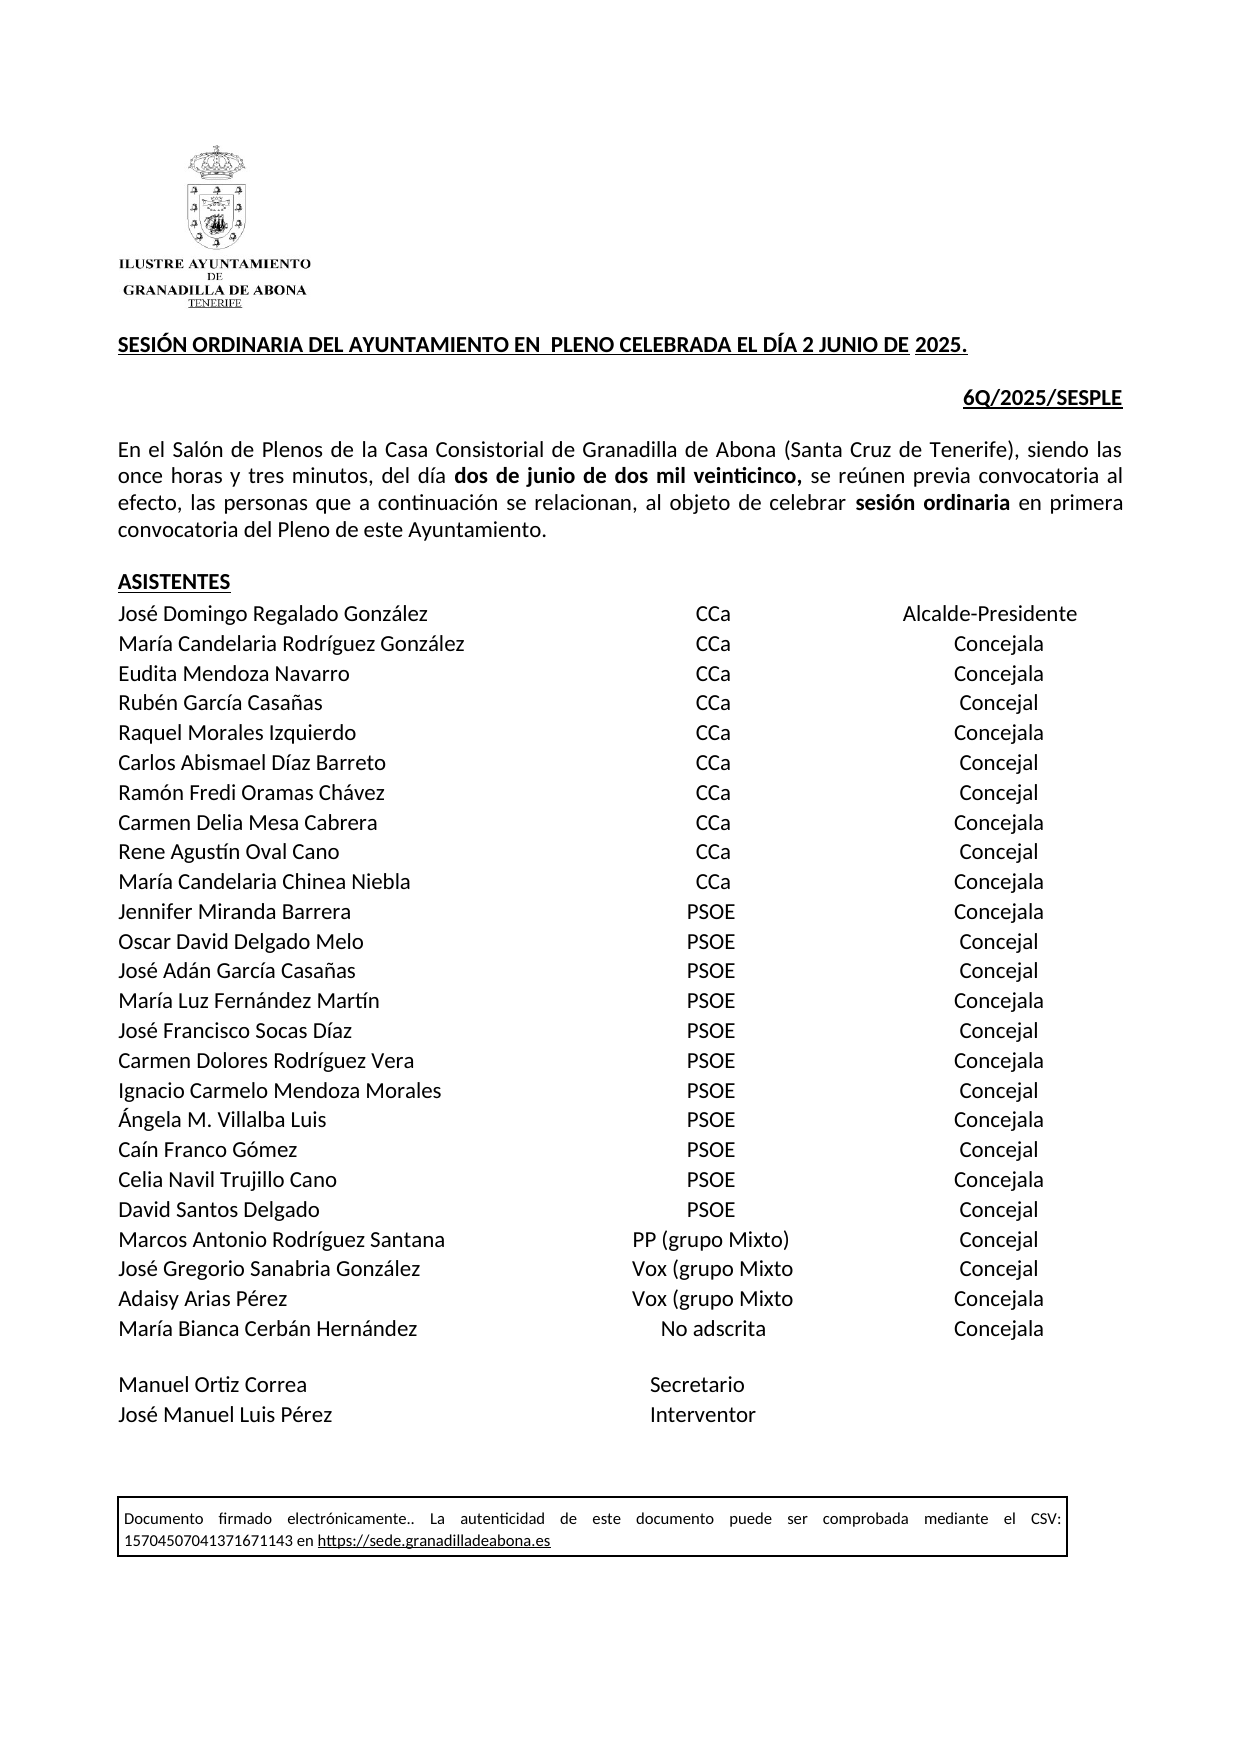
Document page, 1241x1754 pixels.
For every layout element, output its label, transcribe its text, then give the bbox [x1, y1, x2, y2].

table_cell Concejala [903, 1284, 1095, 1314]
table_cell Concejala [903, 1165, 1095, 1195]
table_cell Concejal [903, 1255, 1095, 1284]
table_cell PSOE [632, 1076, 903, 1106]
table_cell Rubén García Casañas [118, 689, 632, 718]
table_cell PP (grupo Mixto) [632, 1225, 903, 1254]
table_cell Concejal [903, 1225, 1095, 1254]
table_cell Concejala [903, 808, 1095, 837]
table_cell Ramón Fredi Oramas Chávez [118, 778, 632, 808]
table_cell PSOE [632, 1135, 903, 1165]
table_cell María Candelaria Rodríguez González [118, 629, 632, 659]
text En el Salón de Plenos de la Casa Consistorial de Granadilla de Abona (Santa Cruz de Tenerife), siendo las once horas y tres minutos, del día dos de junio de dos mil veinticinco, se reúnen previa convocatoria al efecto, las personas que a continuación se relacionan, al objeto de celebrar sesión ordinaria en primera convocatoria del Pleno de este Ayuntamiento. [118, 436, 1124, 543]
table_cell Manuel Ortiz Correa [118, 1354, 632, 1400]
table_header Alcalde-Presidente [903, 599, 1095, 629]
table_cell Concejala [903, 867, 1095, 897]
table_cell Carmen Delia Mesa Cabrera [118, 808, 632, 837]
table_cell Raquel Morales Izquierdo [118, 718, 632, 748]
table_cell María Bianca Cerbán Hernández [118, 1314, 632, 1354]
table_cell Ignacio Carmelo Mendoza Morales [118, 1076, 632, 1106]
table_cell Concejal [903, 748, 1095, 778]
table_cell CCa [632, 629, 903, 659]
table_cell Secretario [632, 1354, 903, 1400]
table_cell Interventor [632, 1400, 903, 1447]
table_cell CCa [632, 808, 903, 837]
table_cell Concejala [903, 659, 1095, 688]
table_cell María Candelaria Chinea Niebla [118, 867, 632, 897]
table_cell Concejala [903, 718, 1095, 748]
table_cell Concejal [903, 1076, 1095, 1106]
table_cell Concejala [903, 897, 1095, 927]
table_cell Carmen Dolores Rodríguez Vera [118, 1046, 632, 1076]
table_header José Domingo Regalado González [118, 599, 632, 629]
text ASISTENTES [118, 569, 1124, 595]
table_cell Celia Navil Trujillo Cano [118, 1165, 632, 1195]
table_cell CCa [632, 867, 903, 897]
table_header CCa [632, 599, 903, 629]
table_cell Concejal [903, 838, 1095, 867]
subtitle 6Q/2025/SESPLE [118, 383, 1122, 411]
table_cell Concejala [903, 986, 1095, 1016]
table_cell Vox (grupo Mixto [632, 1255, 903, 1284]
table_cell PSOE [632, 1046, 903, 1076]
table_cell Concejala [903, 1314, 1095, 1354]
table_cell Marcos Antonio Rodríguez Santana [118, 1225, 632, 1254]
table_cell Jennifer Miranda Barrera [118, 897, 632, 927]
table_cell CCa [632, 689, 903, 718]
table_cell Caín Franco Gómez [118, 1135, 632, 1165]
table_cell Concejal [903, 689, 1095, 718]
table_cell PSOE [632, 986, 903, 1016]
table_cell Concejal [903, 927, 1095, 957]
table_cell Concejala [903, 1106, 1095, 1135]
table_cell Concejal [903, 778, 1095, 808]
table_cell CCa [632, 659, 903, 688]
table_cell José Adán García Casañas [118, 957, 632, 986]
table_cell [903, 1400, 1095, 1447]
table_cell María Luz Fernández Martín [118, 986, 632, 1016]
table_cell PSOE [632, 1016, 903, 1046]
text SESIÓN ORDINARIA DEL AYUNTAMIENTO EN PLENO CELEBRADA EL DÍA 2 JUNIO DE 2025. [118, 331, 1124, 357]
table_cell [903, 1354, 1095, 1400]
table_cell CCa [632, 838, 903, 867]
table_cell PSOE [632, 1106, 903, 1135]
table_cell PSOE [632, 1195, 903, 1225]
table_cell Carlos Abismael Díaz Barreto [118, 748, 632, 778]
table_cell CCa [632, 778, 903, 808]
table_cell José Gregorio Sanabria González [118, 1255, 632, 1284]
table_cell CCa [632, 718, 903, 748]
table_cell PSOE [632, 927, 903, 957]
table_cell Oscar David Delgado Melo [118, 927, 632, 957]
table_cell Ángela M. Villalba Luis [118, 1106, 632, 1135]
table_cell Concejal [903, 1135, 1095, 1165]
table_cell Concejal [903, 957, 1095, 986]
table_cell José Manuel Luis Pérez [118, 1400, 632, 1447]
table_cell Eudita Mendoza Navarro [118, 659, 632, 688]
table_cell PSOE [632, 897, 903, 927]
table_cell José Francisco Socas Díaz [118, 1016, 632, 1046]
table_cell Concejala [903, 629, 1095, 659]
table_cell Rene Agustín Oval Cano [118, 838, 632, 867]
table_cell PSOE [632, 1165, 903, 1195]
table_cell Vox (grupo Mixto [632, 1284, 903, 1314]
table_cell No adscrita [632, 1314, 903, 1354]
table_cell CCa [632, 748, 903, 778]
table_cell David Santos Delgado [118, 1195, 632, 1225]
table_cell Concejal [903, 1195, 1095, 1225]
table_cell Adaisy Arias Pérez [118, 1284, 632, 1314]
table_cell Concejal [903, 1016, 1095, 1046]
table_cell PSOE [632, 957, 903, 986]
table_cell Concejala [903, 1046, 1095, 1076]
